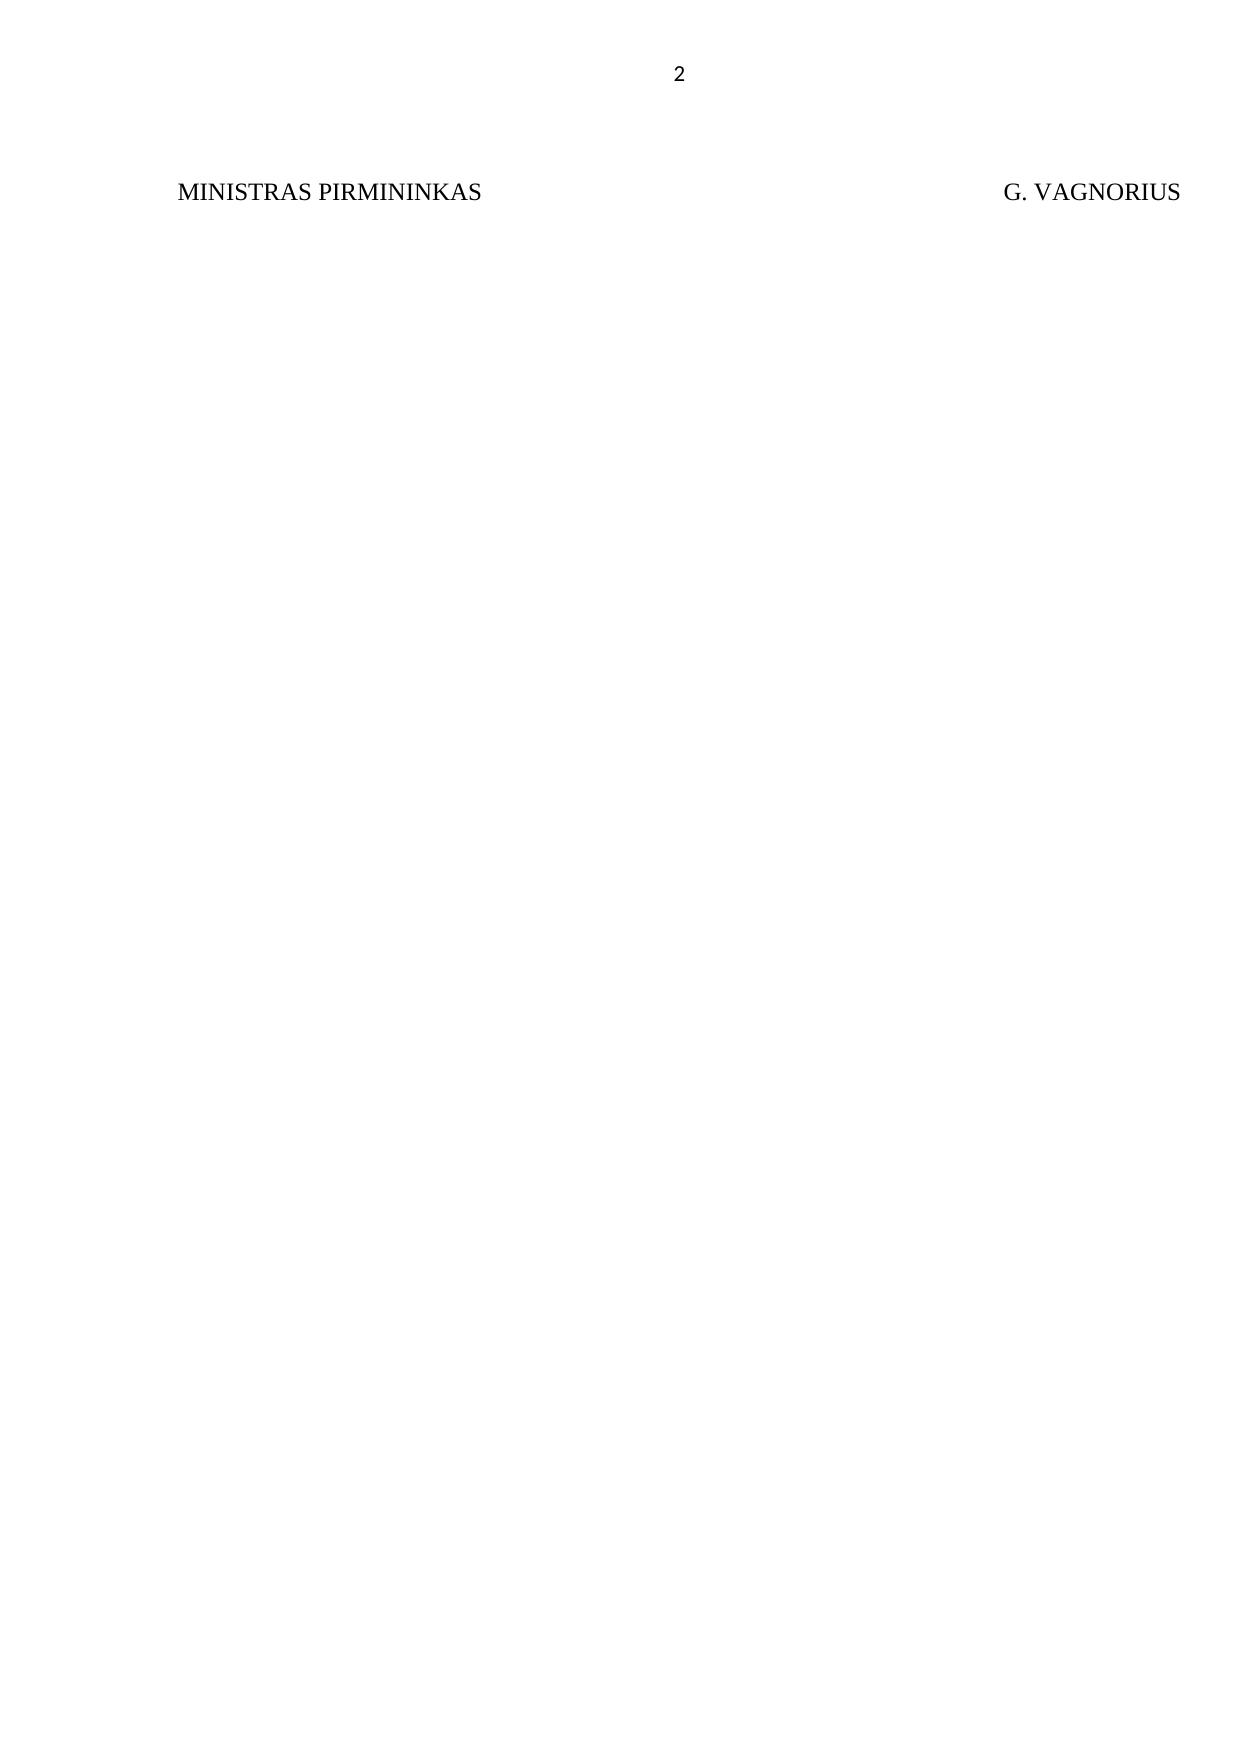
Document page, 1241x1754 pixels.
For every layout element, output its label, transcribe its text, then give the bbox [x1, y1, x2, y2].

text Ministras Pirmininkas G. Vagnorius [177, 177, 1181, 206]
